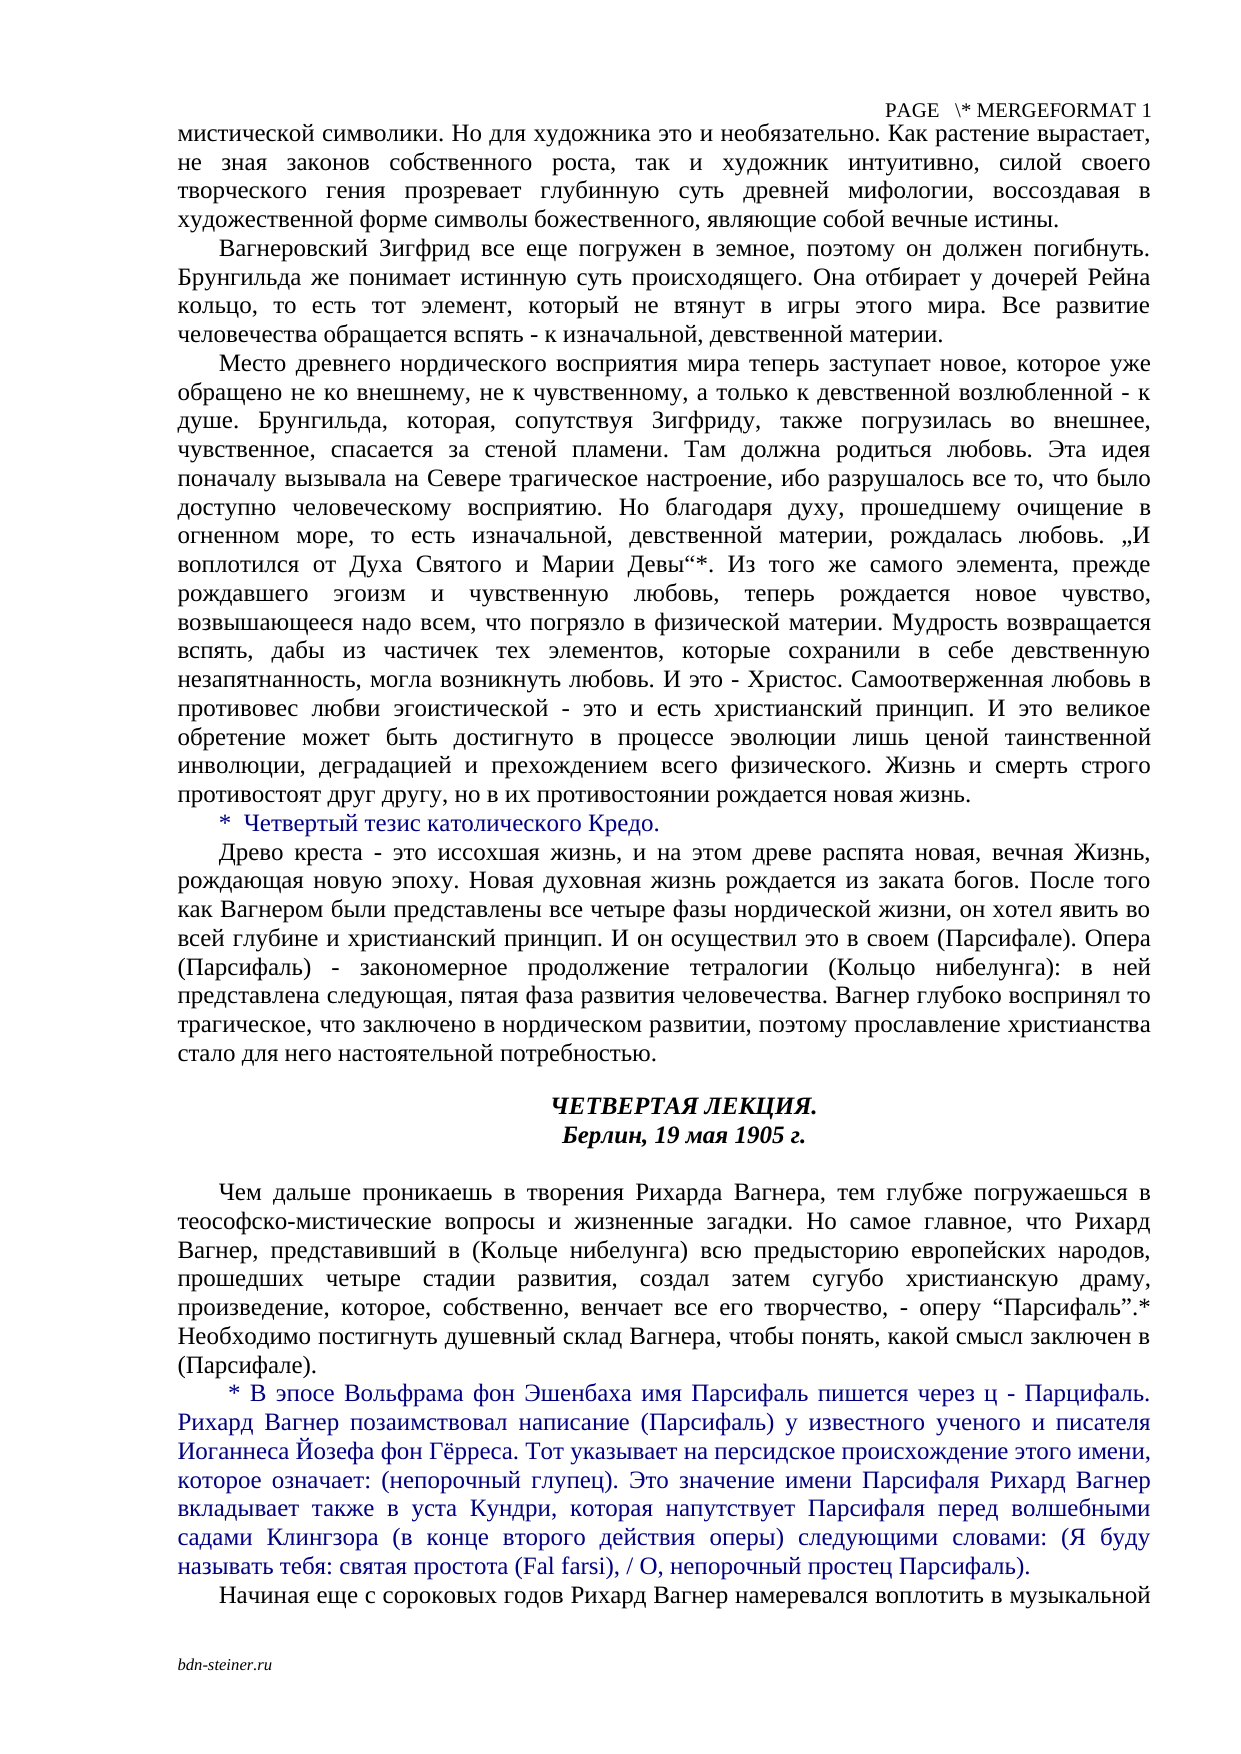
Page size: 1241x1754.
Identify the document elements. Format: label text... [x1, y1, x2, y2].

text Начиная еще с сороковых годов Рихард Вагнер намеревался воплотить в музыкальной [177, 1580, 1152, 1608]
text * Четвертый тезис католического Кредо. [177, 808, 1152, 837]
text ЧЕТВЕРТАЯ ЛЕКЦИЯ. [177, 1091, 1152, 1120]
text Место древнего нордического восприятия мира теперь заступает новое, которое уже обращено не ко внешнему, не к чувственному, а только к девственной возлюбленной - к душе. Брунгильда, которая, сопутствуя Зигфриду, также погрузилась во внешнее, чувственное, спасается за стеной пламени. Там должна родиться любовь. Эта идея поначалу вызывала на Севере трагическое настроение, ибо разрушалось все то, что было доступно человеческому восприятию. Но благодаря духу, прошедшему очищение в огненном море, то есть изначальной, девственной материи, рождалась любовь. „И воплотился от Духа Святого и Марии Девы“*. Из того же самого элемента, прежде рождавшего эгоизм и чувственную любовь, теперь рождается новое чувство, возвышающееся надо всем, что погрязло в физической материи. Мудрость возвращается вспять, дабы из частичек тех элементов, которые сохранили в себе девственную незапятнанность, могла возникнуть любовь. И это - Христос. Самоотверженная любовь в противовес любви эгоистической - это и есть христианский принцип. И это великое обретение может быть достигнуто в процессе эволюции лишь ценой таинственной инволюции, деградацией и прехождением всего физического. Жизнь и смерть строго противостоят друг другу, но в их противостоянии рождается новая жизнь. [177, 348, 1152, 808]
text Берлин, 19 мая 1905 г. [177, 1120, 1152, 1148]
text Древо креста - это иссохшая жизнь, и на этом древе распята новая, вечная Жизнь, рождающая новую эпоху. Новая духовная жизнь рождается из заката богов. После того как Вагнером были представлены все четыре фазы нордической жизни, он хотел явить во всей глубине и христианский принцип. И он осуществил это в своем (Парсифале). Опера (Парсифаль) - закономерное продолжение тетралогии (Кольцо нибелунга): в ней представлена следующая, пятая фаза развития человечества. Вагнер глубоко воспринял то трагическое, что заключено в нордическом развитии, поэтому прославление христианства стало для него настоятельной потребностью. [177, 837, 1152, 1067]
text * В эпосе Вольфрама фон Эшенбаха имя Парсифаль пишется через ц - Парцифаль. Рихард Вагнер позаимствовал написание (Парсифаль) у известного ученого и писателя Иоганнеса Йозефа фон Гёрреса. Тот указывает на персидское происхождение этого имени, которое означает: (непорочный глупец). Это значение имени Парсифаля Рихард Вагнер вкладывает также в уста Кундри, которая напутствует Парсифаля перед волшебными садами Клингзора (в конце второго действия оперы) следующими словами: (Я буду называть тебя: святая простота (Fаl fаrsi), / О, непорочный простец Парсифаль). [177, 1378, 1152, 1580]
text Чем дальше проникаешь в творения Рихарда Вагнера, тем глубже погружаешься в теософско-мистические вопросы и жизненные загадки. Но самое главное, что Рихард Вагнер, представивший в (Кольце нибелунга) всю предысторию европейских народов, прошедших четыре стадии развития, создал затем сугубо христианскую драму, произведение, которое, собственно, венчает все его творчество, - оперу “Парсифаль”.* Необходимо постигнуть душевный склад Вагнера, чтобы понять, какой смысл заключен в (Парсифале). [177, 1177, 1152, 1378]
text Вагнеровский Зигфрид все еще погружен в земное, поэтому он должен погибнуть. Брунгильда же понимает истинную суть происходящего. Она отбирает у дочерей Рейна кольцо, то есть тот элемент, который не втянут в игры этого мира. Все развитие человечества обращается вспять - к изначальной, девственной материи. [177, 233, 1152, 348]
text мистической символики. Но для художника это и необязательно. Как растение вырастает, не зная законов собственного роста, так и художник интуитивно, силой своего творческого гения прозревает глубинную суть древней мифологии, воссоздавая в художественной форме символы божественного, являющие собой вечные истины. [177, 118, 1152, 233]
